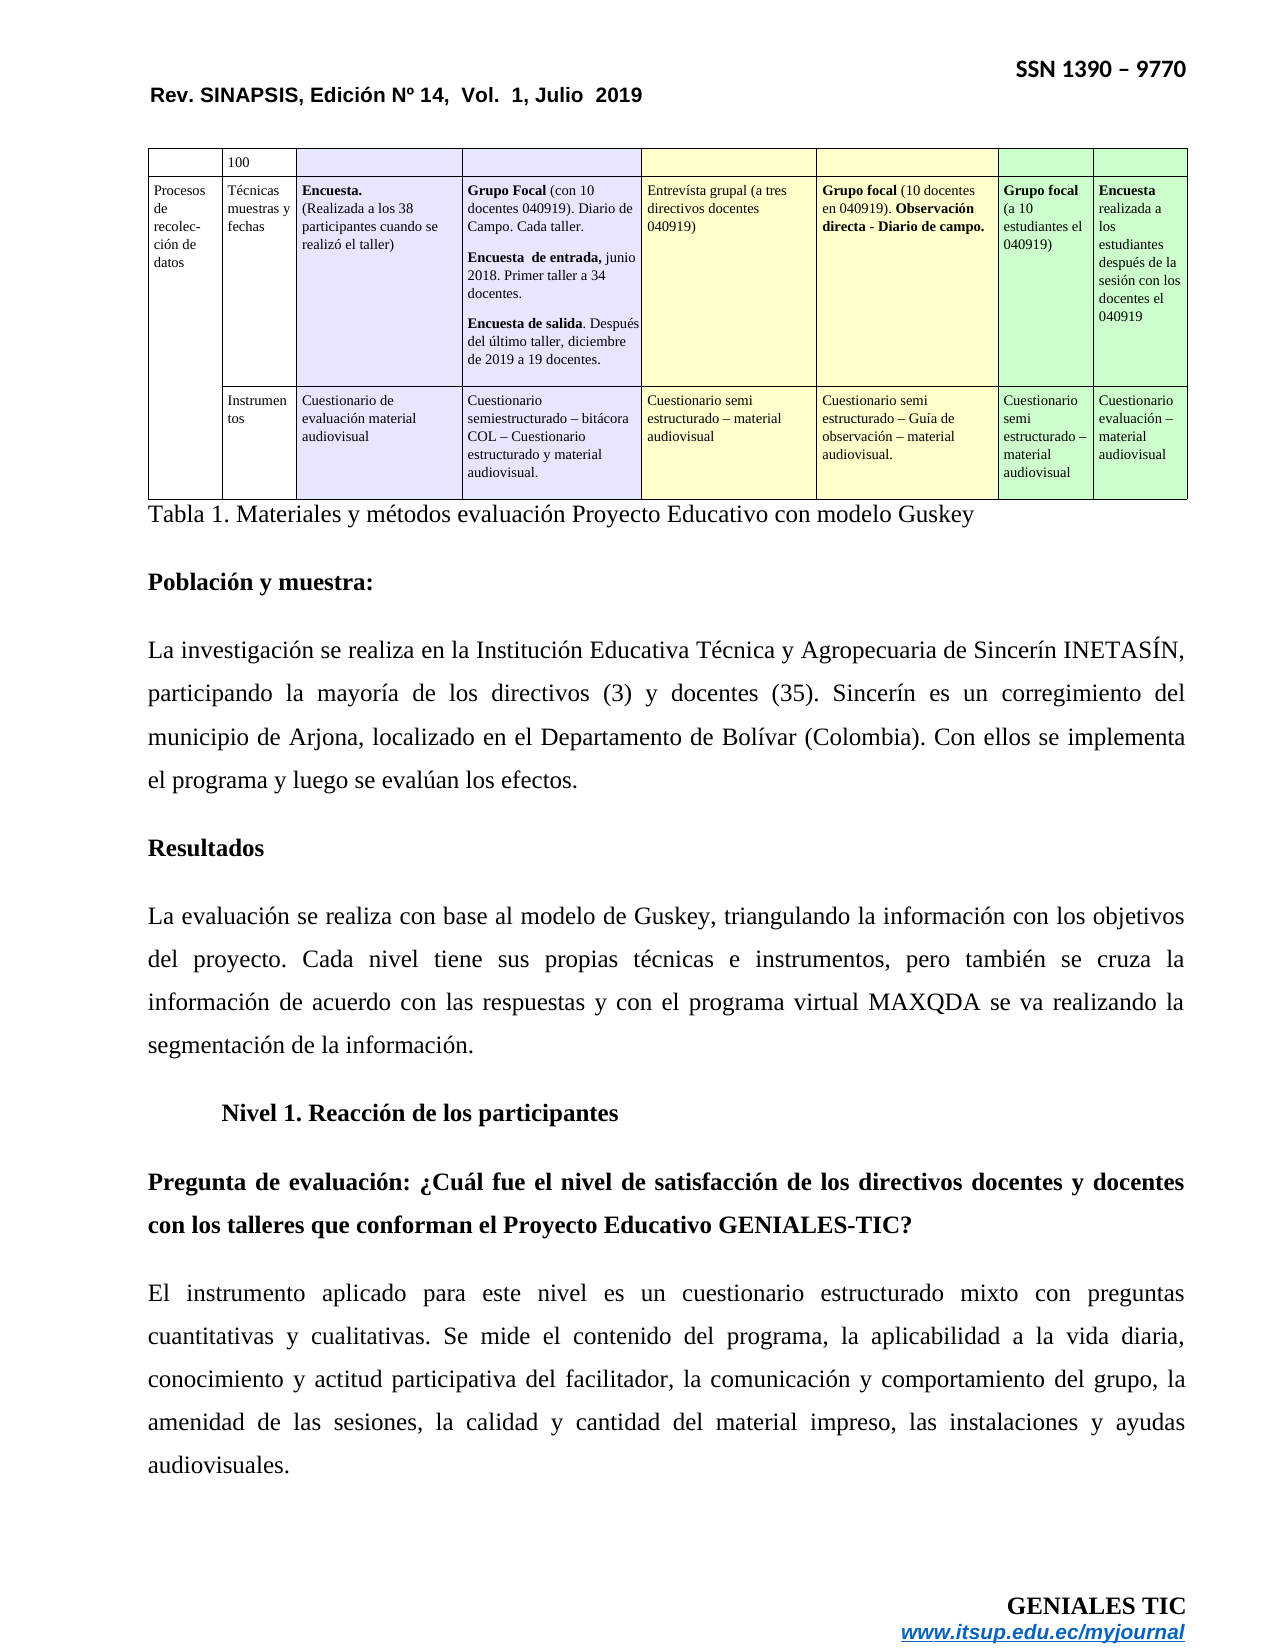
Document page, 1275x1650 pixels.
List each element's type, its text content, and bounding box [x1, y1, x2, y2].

text El instrumento aplicado para este nivel es un cuestionario estructurado mixto con preguntas cuantitativas y cualitativas. Se mide el contenido del programa, la aplicabilidad a la vida diaria, conocimiento y actitud participativa del facilitador, la comunicación y comportamiento del grupo, la amenidad de las sesiones, la calidad y cantidad del material impreso, las instalaciones y ayudas audiovisuales. [148, 1278, 1186, 1479]
table_cell Grupo focal (a 10 estudiantes el 040919) [999, 177, 1093, 386]
table_cell [1094, 149, 1187, 176]
table_cell Grupo Focal (con 10 docentes 040919). Diario de Campo. Cada taller. Encuesta de entrada, junio 2018. Primer taller a 34 docentes. Encuesta de salida. Después del último taller, diciembre de 2019 a 19 docentes. [463, 177, 641, 386]
table_cell Procesos de recolec-ción de datos [149, 177, 222, 499]
table_cell Instrumentos [223, 387, 296, 499]
table_cell Cuestionario semiestructurado – bitácora COL – Cuestionario estructurado y material audiovisual. [463, 387, 641, 499]
table_cell Cuestionario semi estructurado – material audiovisual [999, 387, 1093, 499]
table_cell 100 [223, 149, 296, 176]
text Resultados [148, 833, 1186, 862]
table_cell Cuestionario evaluación – material audiovisual [1094, 387, 1187, 499]
text Población y muestra: [148, 567, 1186, 596]
table_cell [463, 149, 641, 176]
table_cell [149, 149, 222, 176]
text La investigación se realiza en la Institución Educativa Técnica y Agropecuaria de Sincerín INETASÍN, participando la mayoría de los directivos (3) y docentes (35). Sincerín es un corregimiento del municipio de Arjona, localizado en el Departamento de Bolívar (Colombia). Con ellos se implementa el programa y luego se evalúan los efectos. [148, 635, 1186, 793]
table_cell [297, 149, 462, 176]
text La evaluación se realiza con base al modelo de Guskey, triangulando la información con los objetivos del proyecto. Cada nivel tiene sus propias técnicas e instrumentos, pero también se cruza la información de acuerdo con las respuestas y con el programa virtual MAXQDA se va realizando la segmentación de la información. [148, 901, 1186, 1059]
table_cell Cuestionario semi estructurado – Guía de observación – material audiovisual. [817, 387, 998, 499]
table_cell Técnicas muestras y fechas [223, 177, 296, 386]
table_cell Cuestionario de evaluación material audiovisual [297, 387, 462, 499]
table_cell [999, 149, 1093, 176]
table_cell Entrevísta grupal (a tres directivos docentes 040919) [642, 177, 816, 386]
text Nivel 1. Reacción de los participantes [148, 1098, 1186, 1127]
text Tabla 1. Materiales y métodos evaluación Proyecto Educativo con modelo Guskey [148, 500, 1186, 528]
table_cell [817, 149, 998, 176]
table_cell Grupo focal (10 docentes en 040919). Observación directa - Diario de campo. [817, 177, 998, 386]
table_cell Encuesta. (Realizada a los 38 participantes cuando se realizó el taller) [297, 177, 462, 386]
table_cell Cuestionario semi estructurado – material audiovisual [642, 387, 816, 499]
table_cell Encuesta realizada a los estudiantes después de la sesión con los docentes el 040919 [1094, 177, 1187, 386]
text Pregunta de evaluación: ¿Cuál fue el nivel de satisfacción de los directivos docentes y docentes con los talleres que conforman el Proyecto Educativo GENIALES-TIC? [148, 1167, 1186, 1238]
